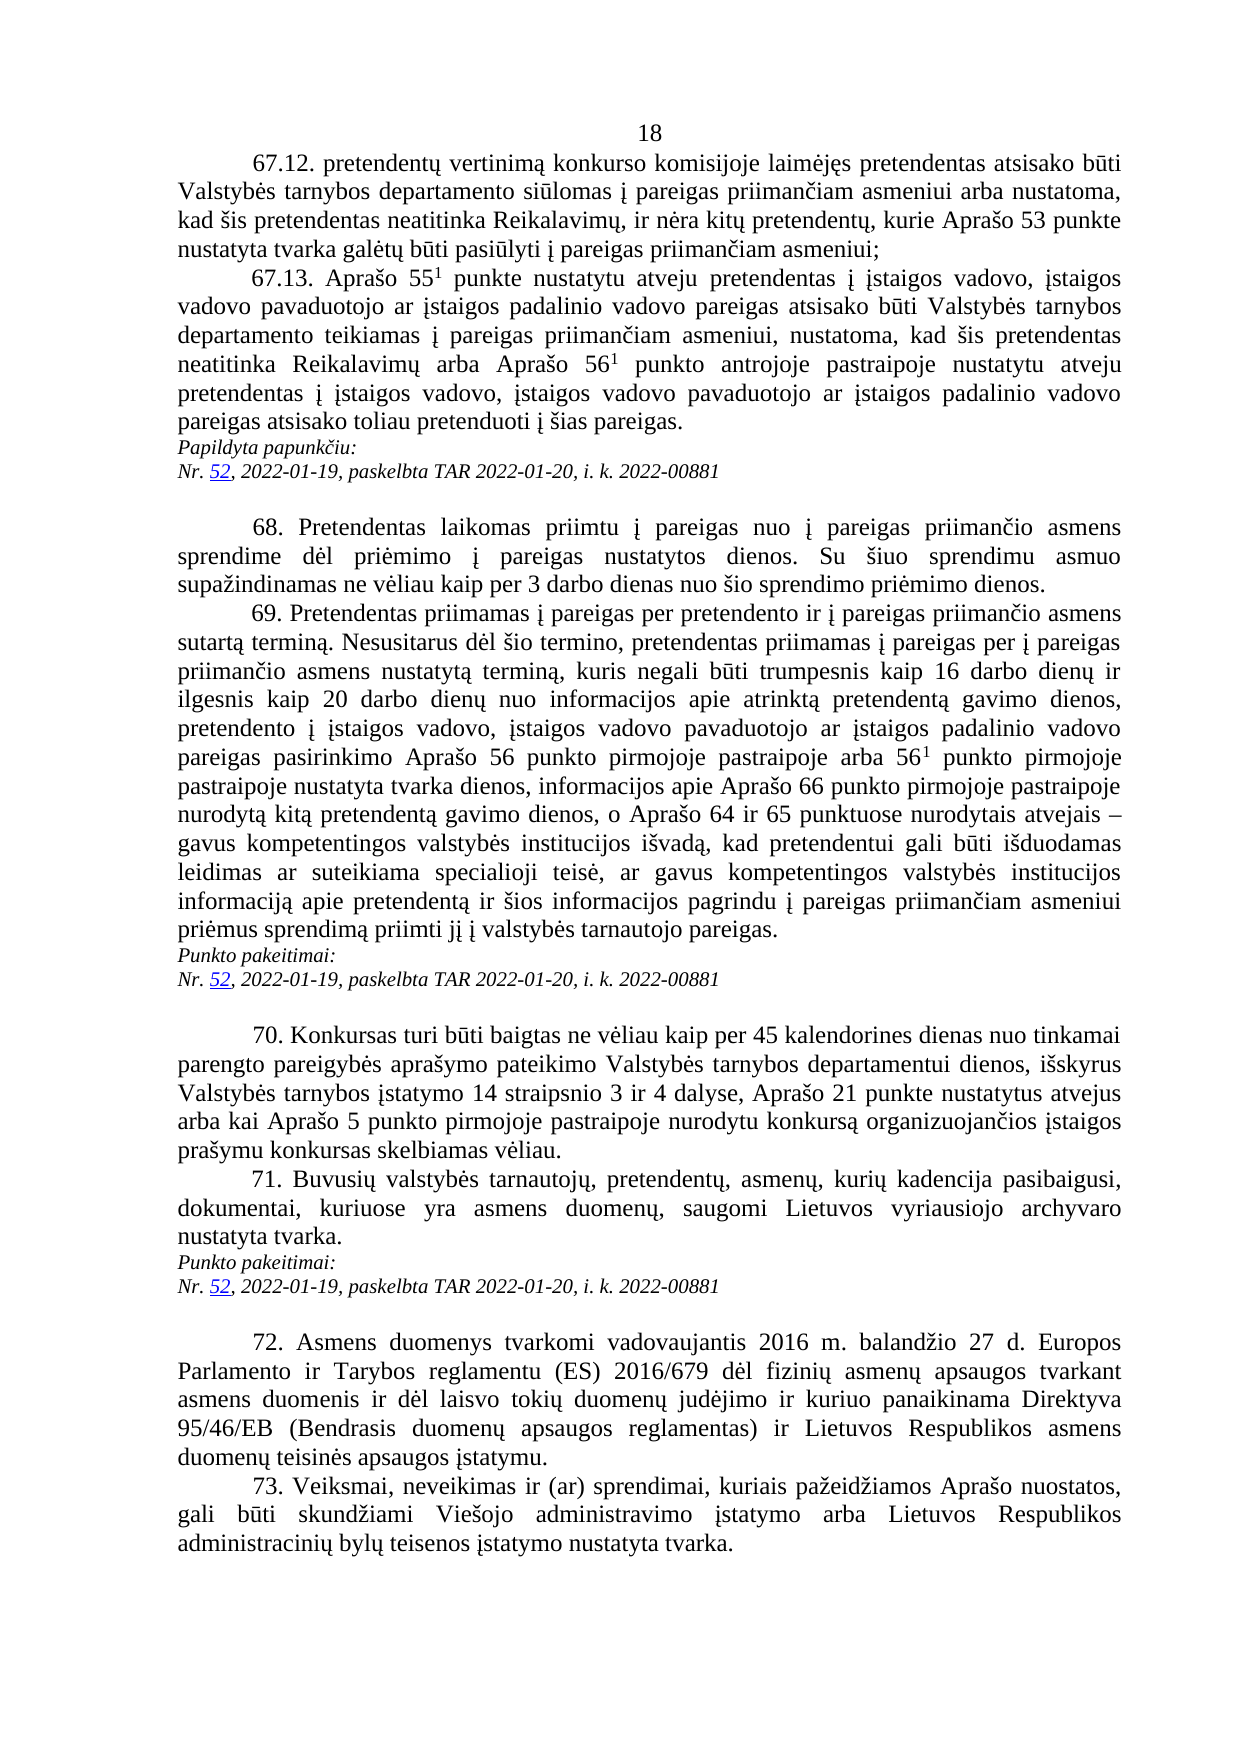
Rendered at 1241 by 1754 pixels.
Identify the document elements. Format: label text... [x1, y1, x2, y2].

text 73. Veiksmai, neveikimas ir (ar) sprendimai, kuriais pažeidžiamos Aprašo nuostatos, gali būti skundžiami Viešojo administravimo įstatymo arba Lietuvos Respublikos administracinių bylų teisenos įstatymo nustatyta tvarka. [177, 1471, 1122, 1557]
text 68. Pretendentas laikomas priimtu į pareigas nuo į pareigas priimančio asmens sprendime dėl priėmimo į pareigas nustatytos dienos. Su šiuo sprendimu asmuo supažindinamas ne vėliau kaip per 3 darbo dienas nuo šio sprendimo priėmimo dienos. [177, 512, 1122, 598]
text Nr. 52, 2022-01-19, paskelbta TAR 2022-01-20, i. k. 2022-00881 [177, 967, 1122, 991]
text 70. Konkursas turi būti baigtas ne vėliau kaip per 45 kalendorines dienas nuo tinkamai parengto pareigybės aprašymo pateikimo Valstybės tarnybos departamentui dienos, išskyrus Valstybės tarnybos įstatymo 14 straipsnio 3 ir 4 dalyse, Aprašo 21 punkte nustatytus atvejus arba kai Aprašo 5 punkto pirmojoje pastraipoje nurodytu konkursą organizuojančios įstaigos prašymu konkursas skelbiamas vėliau. [177, 1020, 1122, 1164]
text Nr. 52, 2022-01-19, paskelbta TAR 2022-01-20, i. k. 2022-00881 [177, 459, 1122, 483]
text Papildyta papunkčiu: [177, 435, 1122, 459]
text 69. Pretendentas priimamas į pareigas per pretendento ir į pareigas priimančio asmens sutartą terminą. Nesusitarus dėl šio termino, pretendentas priimamas į pareigas per į pareigas priimančio asmens nustatytą terminą, kuris negali būti trumpesnis kaip 16 darbo dienų ir ilgesnis kaip 20 darbo dienų nuo informacijos apie atrinktą pretendentą gavimo dienos, pretendento į įstaigos vadovo, įstaigos vadovo pavaduotojo ar įstaigos padalinio vadovo pareigas pasirinkimo Aprašo 56 punkto pirmojoje pastraipoje arba 561 punkto pirmojoje pastraipoje nustatyta tvarka dienos, informacijos apie Aprašo 66 punkto pirmojoje pastraipoje nurodytą kitą pretendentą gavimo dienos, o Aprašo 64 ir 65 punktuose nurodytais atvejais – gavus kompetentingos valstybės institucijos išvadą, kad pretendentui gali būti išduodamas leidimas ar suteikiama specialioji teisė, ar gavus kompetentingos valstybės institucijos informaciją apie pretendentą ir šios informacijos pagrindu į pareigas priimančiam asmeniui priėmus sprendimą priimti jį į valstybės tarnautojo pareigas. [177, 598, 1122, 943]
text Punkto pakeitimai: [177, 943, 1122, 967]
text Nr. 52, 2022-01-19, paskelbta TAR 2022-01-20, i. k. 2022-00881 [177, 1274, 1122, 1298]
text Punkto pakeitimai: [177, 1250, 1122, 1274]
text 71. Buvusių valstybės tarnautojų, pretendentų, asmenų, kurių kadencija pasibaigusi, dokumentai, kuriuose yra asmens duomenų, saugomi Lietuvos vyriausiojo archyvaro nustatyta tvarka. [177, 1164, 1122, 1250]
text 67.12. pretendentų vertinimą konkurso komisijoje laimėjęs pretendentas atsisako būti Valstybės tarnybos departamento siūlomas į pareigas priimančiam asmeniui arba nustatoma, kad šis pretendentas neatitinka Reikalavimų, ir nėra kitų pretendentų, kurie Aprašo 53 punkte nustatyta tvarka galėtų būti pasiūlyti į pareigas priimančiam asmeniui; [177, 148, 1122, 263]
text 72. Asmens duomenys tvarkomi vadovaujantis 2016 m. balandžio 27 d. Europos Parlamento ir Tarybos reglamentu (ES) 2016/679 dėl fizinių asmenų apsaugos tvarkant asmens duomenis ir dėl laisvo tokių duomenų judėjimo ir kuriuo panaikinama Direktyva 95/46/EB (Bendrasis duomenų apsaugos reglamentas) ir Lietuvos Respublikos asmens duomenų teisinės apsaugos įstatymu. [177, 1327, 1122, 1471]
text 67.13. Aprašo 551 punkte nustatytu atveju pretendentas į įstaigos vadovo, įstaigos vadovo pavaduotojo ar įstaigos padalinio vadovo pareigas atsisako būti Valstybės tarnybos departamento teikiamas į pareigas priimančiam asmeniui, nustatoma, kad šis pretendentas neatitinka Reikalavimų arba Aprašo 561 punkto antrojoje pastraipoje nustatytu atveju pretendentas į įstaigos vadovo, įstaigos vadovo pavaduotojo ar įstaigos padalinio vadovo pareigas atsisako toliau pretenduoti į šias pareigas. [177, 263, 1122, 435]
